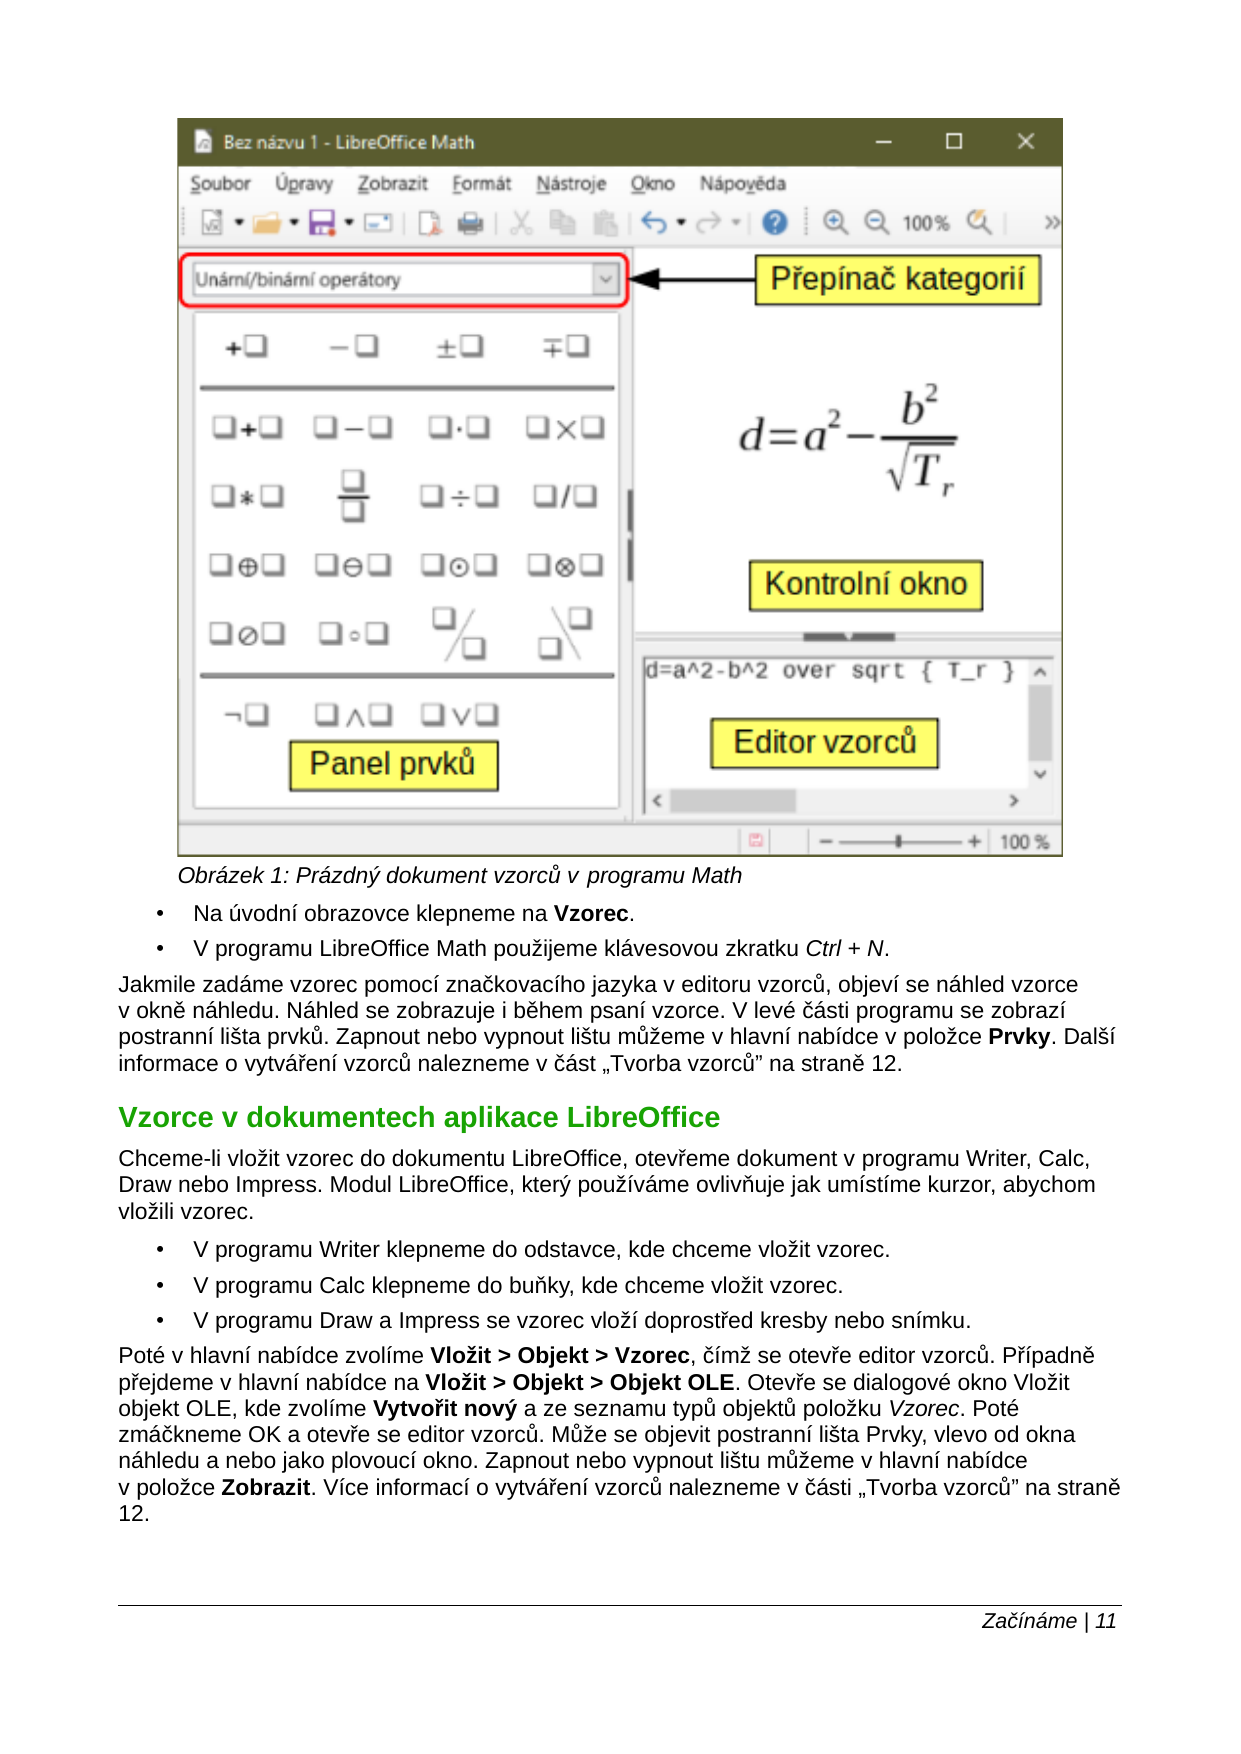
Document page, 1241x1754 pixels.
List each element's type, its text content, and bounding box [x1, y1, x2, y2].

subtitle Vzorce v dokumentech aplikace LibreOffice [118, 1099, 1122, 1133]
text Obrázek 1: Prázdný dokument vzorců v programu Math [177, 857, 1063, 888]
list V programu Calc klepneme do buňky, kde chceme vložit vzorec. [156, 1272, 1122, 1298]
text Poté v hlavní nabídce zvolíme Vložit > Objekt > Vzorec, čímž se otevře editor vzorců. Případně přejdeme v hlavní nabídce na Vložit > Objekt > Objekt OLE. Otevře se dialogové okno Vložit objekt OLE, kde zvolíme Vytvořit nový a ze seznamu typů objektů položku Vzorec. Poté zmáčkneme OK a otevře se editor vzorců. Může se objevit postranní lišta Prvky, vlevo od okna náhledu a nebo jako plovoucí okno. Zapnout nebo vypnout lištu můžeme v hlavní nabídce v položce Zobrazit. Více informací o vytváření vzorců nalezneme v části „Tvorba vzorců” na straně 12. [118, 1342, 1122, 1527]
list V programu LibreOffice Math použijeme klávesovou zkratku Ctrl + N. [156, 935, 1122, 962]
picture [177, 118, 1063, 857]
list Na úvodní obrazovce klepneme na Vzorec. [156, 900, 1122, 926]
text Jakmile zadáme vzorec pomocí značkovacího jazyka v editoru vzorců, objeví se náhled vzorce v okně náhledu. Náhled se zobrazuje i během psaní vzorce. V levé části programu se zobrazí postranní lišta prvků. Zapnout nebo vypnout lištu můžeme v hlavní nabídce v položce Prvky. Další informace o vytváření vzorců nalezneme v část „Tvorba vzorců” na straně 12. [118, 971, 1122, 1076]
text Chceme-li vložit vzorec do dokumentu LibreOffice, otevřeme dokument v programu Writer, Calc, Draw nebo Impress. Modul LibreOffice, který používáme ovlivňuje jak umístíme kurzor, abychom vložili vzorec. [118, 1145, 1122, 1224]
list V programu Writer klepneme do odstavce, kde chceme vložit vzorec. [156, 1236, 1122, 1263]
list V programu Draw a Impress se vzorec vloží doprostřed kresby nebo snímku. [156, 1307, 1122, 1333]
